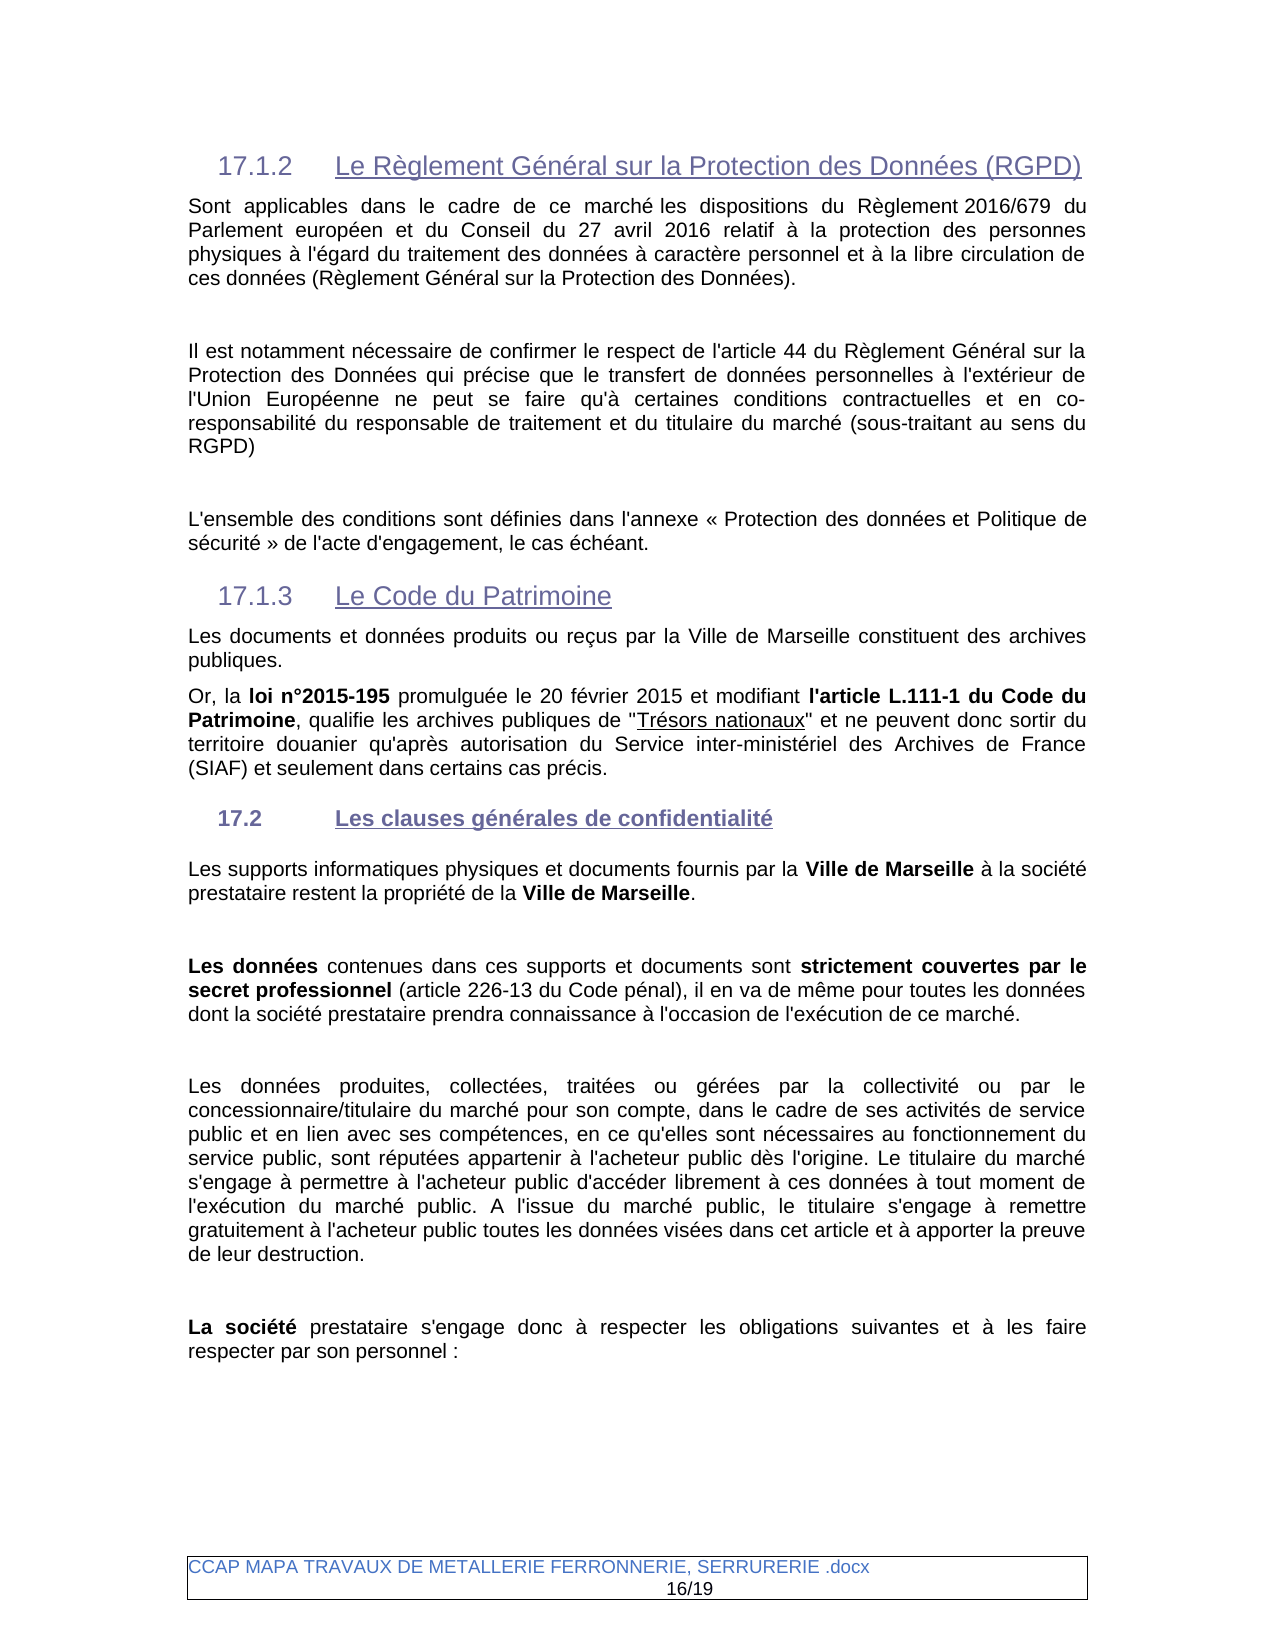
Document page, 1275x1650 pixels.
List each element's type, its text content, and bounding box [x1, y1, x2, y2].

text Les supports informatiques physiques et documents fournis par la Ville de Marseille à la société prestataire restent la propriété de la Ville de Marseille. [188, 857, 1087, 904]
subtitle Le Code du Patrimoine [188, 580, 1087, 611]
text Les données contenues dans ces supports et documents sont strictement couvertes par le secret professionnel (article 226-13 du Code pénal), il en va de même pour toutes les données dont la société prestataire prendra connaissance à l'occasion de l'exécution de ce marché. [188, 953, 1087, 1025]
text L'ensemble des conditions sont définies dans l'annexe « Protection des données et Politique de sécurité » de l'acte d'engagement, le cas échéant. [188, 507, 1087, 555]
text Or, la loi n°2015-195 promulguée le 20 février 2015 et modifiant l'article L.111-1 du Code du Patrimoine, qualifie les archives publiques de "Trésors nationaux" et ne peuvent donc sortir du territoire douanier qu'après autorisation du Service inter-ministériel des Archives de France (SIAF) et seulement dans certains cas précis. [188, 684, 1087, 780]
subtitle Les clauses générales de confidentialité [188, 805, 1087, 832]
text Sont applicables dans le cadre de ce marché les dispositions du Règlement 2016/679 du Parlement européen et du Conseil du 27 avril 2016 relatif à la protection des personnes physiques à l'égard du traitement des données à caractère personnel et à la libre circulation de ces données (Règlement Général sur la Protection des Données). [188, 194, 1087, 289]
text La société prestataire s'engage donc à respecter les obligations suivantes et à les faire respecter par son personnel : [188, 1315, 1087, 1363]
subtitle Le Règlement Général sur la Protection des Données (RGPD) [188, 150, 1087, 181]
text Il est notamment nécessaire de confirmer le respect de l'article 44 du Règlement Général sur la Protection des Données qui précise que le transfert de données personnelles à l'extérieur de l'Union Européenne ne peut se faire qu'à certaines conditions contractuelles et en co-responsabilité du responsable de traitement et du titulaire du marché (sous-traitant au sens du RGPD) [188, 338, 1087, 458]
text Les documents et données produits ou reçus par la Ville de Marseille constituent des archives publiques. [188, 624, 1087, 672]
text Les données produites, collectées, traitées ou gérées par la collectivité ou par le concessionnaire/titulaire du marché pour son compte, dans le cadre de ses activités de service public et en lien avec ses compétences, en ce qu'elles sont nécessaires au fonctionnement du service public, sont réputées appartenir à l'acheteur public dès l'origine. Le titulaire du marché s'engage à permettre à l'acheteur public d'accéder librement à ces données à tout moment de l'exécution du marché public. A l'issue du marché public, le titulaire s'engage à remettre gratuitement à l'acheteur public toutes les données visées dans cet article et à apporter la preuve de leur destruction. [188, 1074, 1087, 1266]
